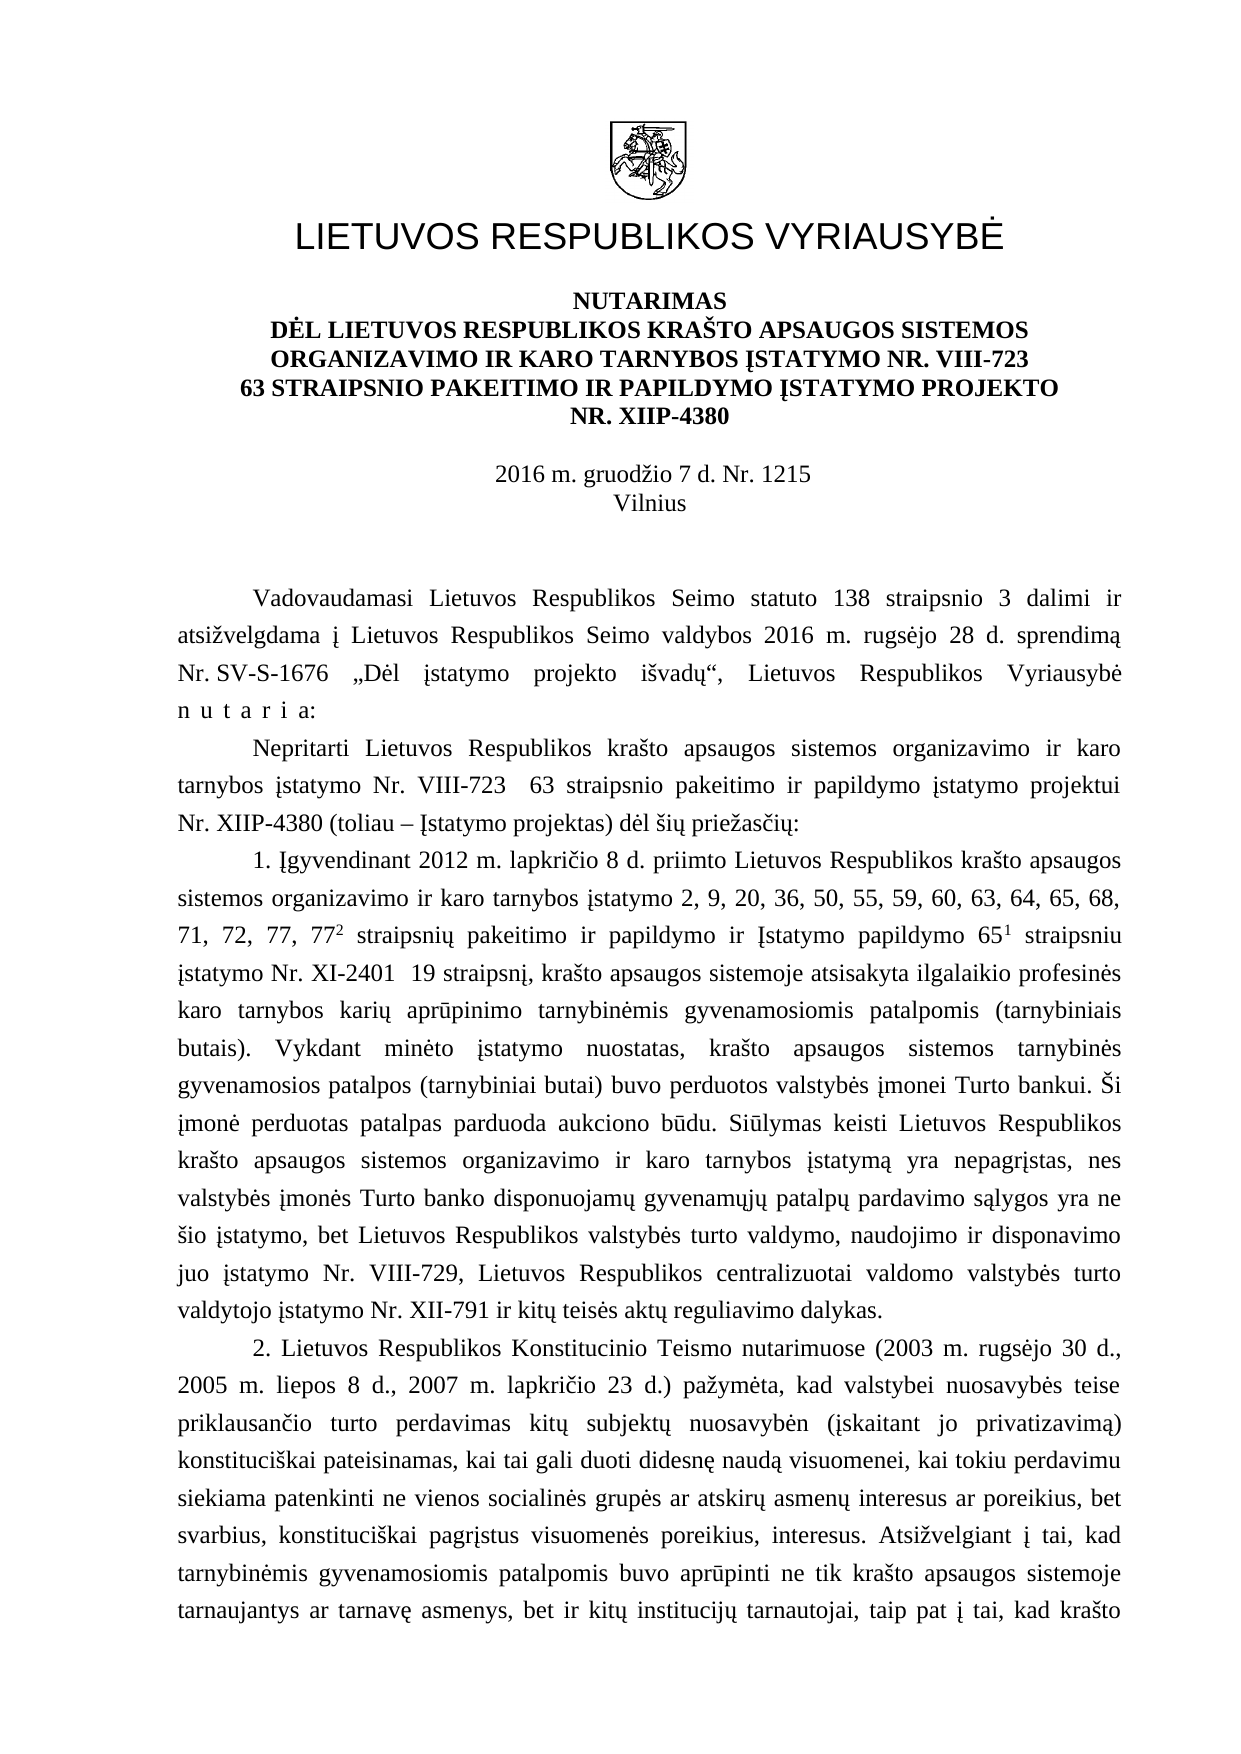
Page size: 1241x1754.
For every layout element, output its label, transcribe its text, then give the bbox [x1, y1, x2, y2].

text Nepritarti Lietuvos Respublikos krašto apsaugos sistemos organizavimo ir karo tarnybos įstatymo Nr. VIII-723 63 straipsnio pakeitimo ir papildymo įstatymo projektui Nr. XIIP-4380 (toliau – Įstatymo projektas) dėl šių priežasčių: [177, 724, 1122, 836]
text 1. Įgyvendinant 2012 m. lapkričio 8 d. priimto Lietuvos Respublikos krašto apsaugos sistemos organizavimo ir karo tarnybos įstatymo 2, 9, 20, 36, 50, 55, 59, 60, 63, 64, 65, 68, 71, 72, 77, 772 straipsnių pakeitimo ir papildymo ir Įstatymo papildymo 651 straipsniu įstatymo Nr. XI-2401 19 straipsnį, krašto apsaugos sistemoje atsisakyta ilgalaikio profesinės karo tarnybos karių aprūpinimo tarnybinėmis gyvenamosiomis patalpomis (tarnybiniais butais). Vykdant minėto įstatymo nuostatas, krašto apsaugos sistemos tarnybinės gyvenamosios patalpos (tarnybiniai butai) buvo perduotos valstybės įmonei Turto bankui. Ši įmonė perduotas patalpas parduoda aukciono būdu. Siūlymas keisti Lietuvos Respublikos krašto apsaugos sistemos organizavimo ir karo tarnybos įstatymą yra nepagrįstas, nes valstybės įmonės Turto banko disponuojamų gyvenamųjų patalpų pardavimo sąlygos yra ne šio įstatymo, bet Lietuvos Respublikos valstybės turto valdymo, naudojimo ir disponavimo juo įstatymo Nr. VIII-729, Lietuvos Respublikos centralizuotai valdomo valstybės turto valdytojo įstatymo Nr. XII-791 ir kitų teisės aktų reguliavimo dalykas. [177, 836, 1122, 1324]
text Lietuvos Respublikos Vyriausybė [177, 214, 1122, 258]
text 2. Lietuvos Respublikos Konstitucinio Teismo nutarimuose (2003 m. rugsėjo 30 d., 2005 m. liepos 8 d., 2007 m. lapkričio 23 d.) pažymėta, kad valstybei nuosavybės teise priklausančio turto perdavimas kitų subjektų nuosavybėn (įskaitant jo privatizavimą) konstituciškai pateisinamas, kai tai gali duoti didesnę naudą visuomenei, kai tokiu perdavimu siekiama patenkinti ne vienos socialinės grupės ar atskirų asmenų interesus ar poreikius, bet svarbius, konstituciškai pagrįstus visuomenės poreikius, interesus. Atsižvelgiant į tai, kad tarnybinėmis gyvenamosiomis patalpomis buvo aprūpinti ne tik krašto apsaugos sistemoje tarnaujantys ar tarnavę asmenys, bet ir kitų institucijų tarnautojai, taip pat į tai, kad krašto [177, 1324, 1122, 1624]
text 2016 m. gruodžio 7 d. Nr. 1215 [177, 459, 1122, 488]
text Vadovaudamasi Lietuvos Respublikos Seimo statuto 138 straipsnio 3 dalimi ir atsižvelgdama į Lietuvos Respublikos Seimo valdybos 2016 m. rugsėjo 28 d. sprendimą Nr. SV-S-1676 „Dėl įstatymo projekto išvadų“, Lietuvos Respublikos Vyriausybė nutaria: [177, 574, 1122, 724]
text Vilnius [177, 488, 1122, 516]
text nutarimas [177, 286, 1122, 315]
text DĖL LIETUVOS RESPUBLIKOS KRAŠTO APSAUGOS SISTEMOS ORGANIZAVIMO IR KARO TARNYBOS ĮSTATYMO NR. VIII-723 63 STRAIPSNIO PAKEITIMO IR PAPILDYMO ĮSTATYMO PROJEKTO NR. XIIP-4380 [177, 315, 1122, 430]
